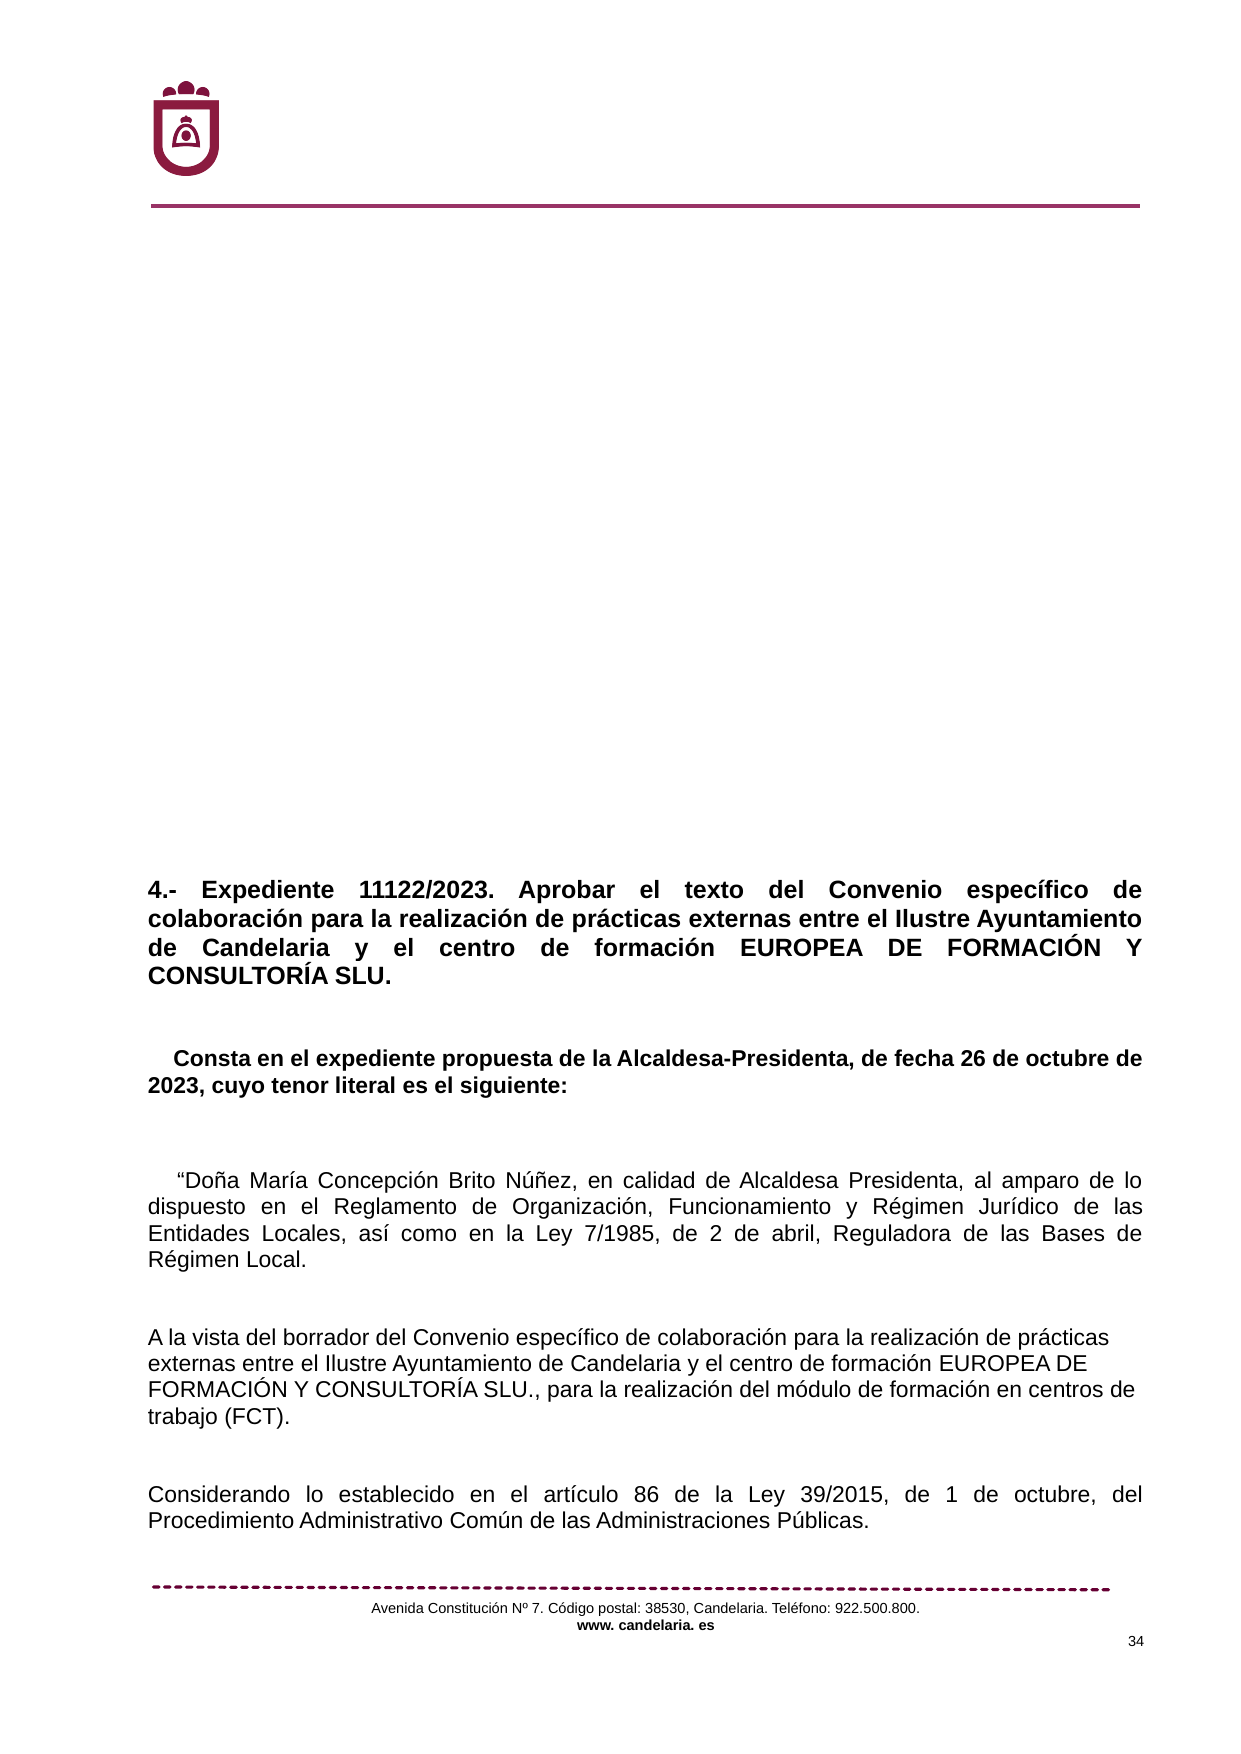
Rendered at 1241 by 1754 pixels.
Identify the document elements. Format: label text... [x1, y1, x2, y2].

text Considerando lo establecido en el artículo 86 de la Ley 39/2015, de 1 de octubre, del Procedimiento Administrativo Común de las Administraciones Públicas. [148, 1481, 1144, 1533]
text A la vista del borrador del Convenio específico de colaboración para la realización de prácticas externas entre el Ilustre Ayuntamiento de Candelaria y el centro de formación EUROPEA DE FORMACIÓN Y CONSULTORÍA SLU., para la realización del módulo de formación en centros de trabajo (FCT). [148, 1324, 1144, 1429]
text 4.- Expediente 11122/2023. Aprobar el texto del Convenio específico de colaboración para la realización de prácticas externas entre el Ilustre Ayuntamiento de Candelaria y el centro de formación EUROPEA DE FORMACIÓN Y CONSULTORÍA SLU. [148, 875, 1144, 990]
text Consta en el expediente propuesta de la Alcaldesa-Presidenta, de fecha 26 de octubre de 2023, cuyo tenor literal es el siguiente: [148, 1045, 1144, 1098]
text “Doña María Concepción Brito Núñez, en calidad de Alcaldesa Presidenta, al amparo de lo dispuesto en el Reglamento de Organización, Funcionamiento y Régimen Jurídico de las Entidades Locales, así como en la Ley 7/1985, de 2 de abril, Reguladora de las Bases de Régimen Local. [148, 1167, 1144, 1272]
